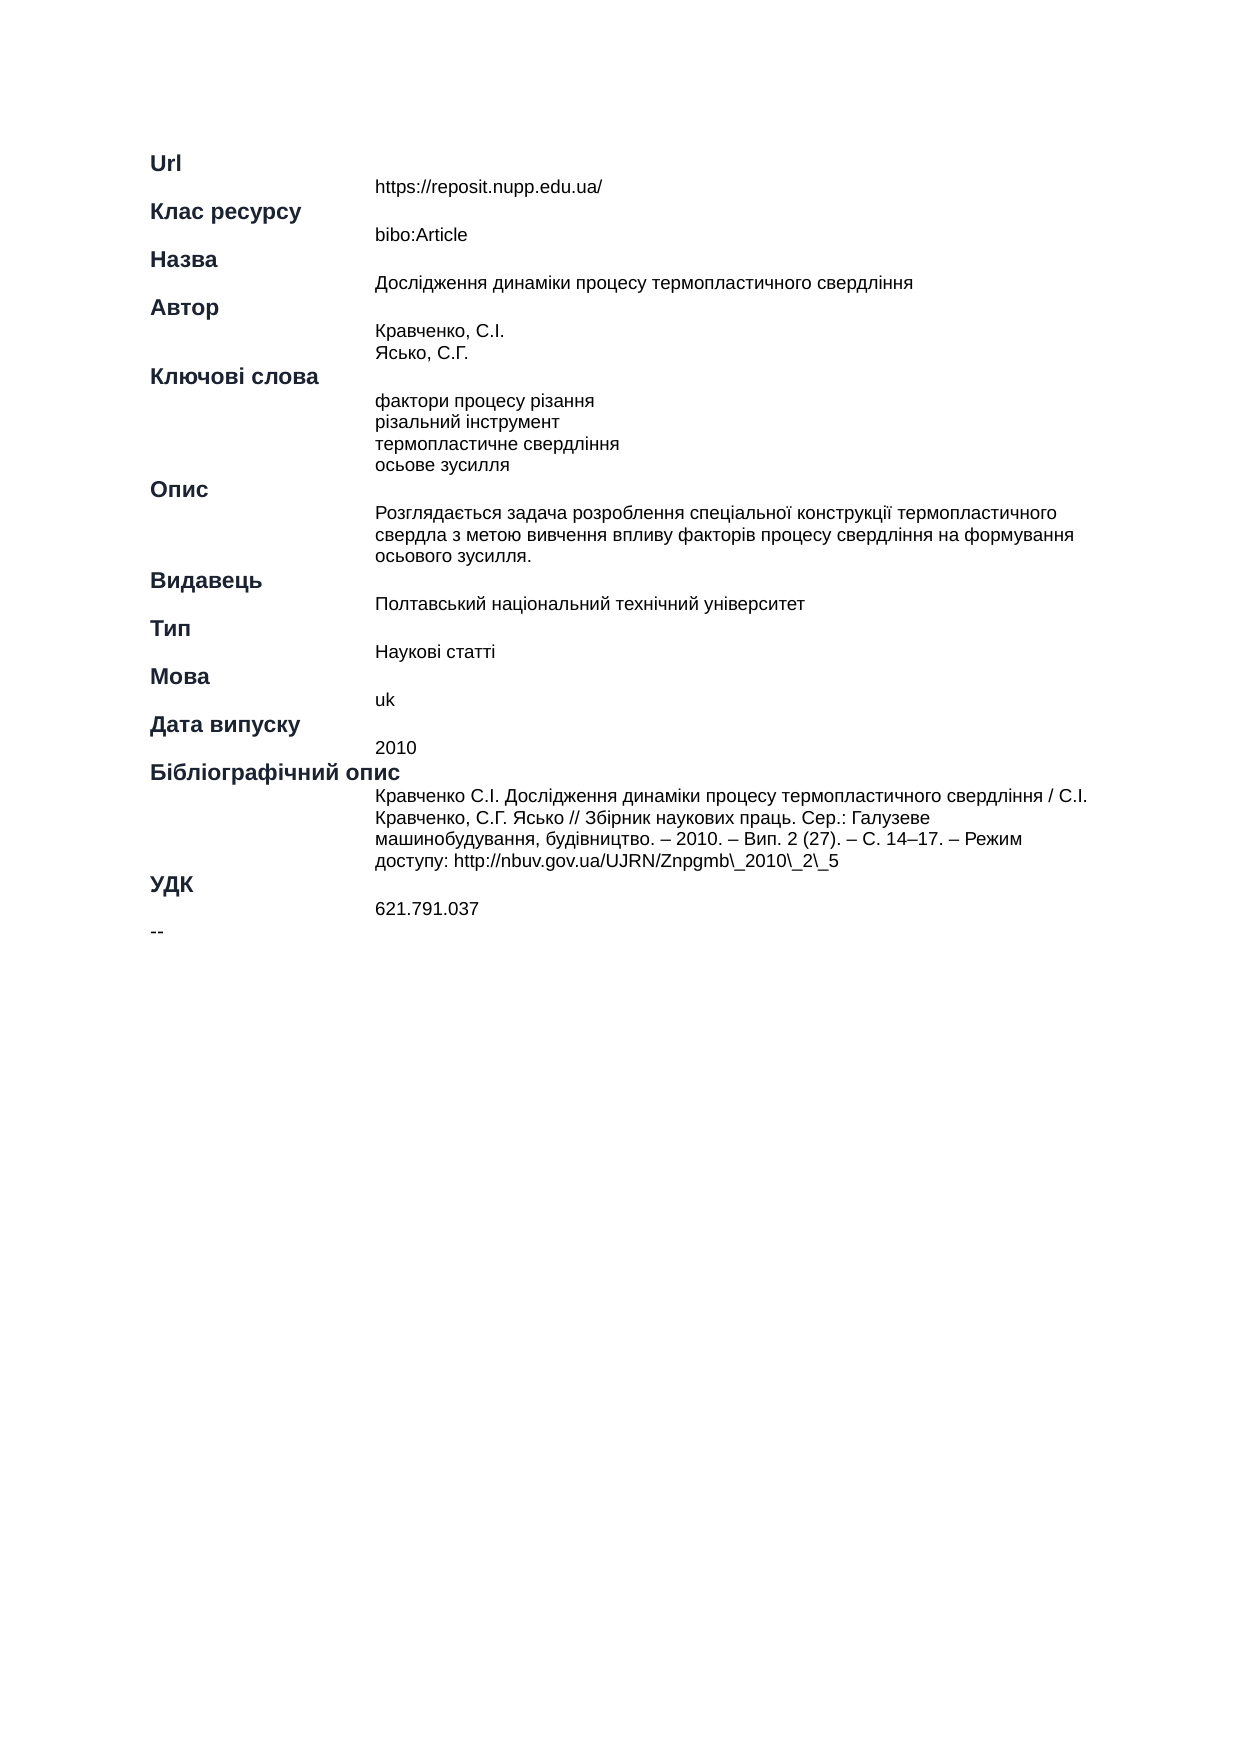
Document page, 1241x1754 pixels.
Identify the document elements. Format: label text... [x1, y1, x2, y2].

text термопластичне свердління [375, 433, 1090, 454]
text Мова [150, 663, 1090, 689]
text Наукові статті [375, 641, 1090, 663]
text Бібліографічний опис [150, 758, 1090, 785]
text Ключові слова [150, 363, 1090, 389]
text різальний інструмент [375, 411, 1090, 433]
text УДК [150, 871, 1090, 897]
text Клас ресурсу [150, 198, 1090, 224]
text Кравченко С.І. Дослідження динаміки процесу термопластичного свердління / С.І. Кравченко, С.Г. Ясько // Збірник наукових праць. Сер.: Галузеве машинобудування, будівництво. – 2010. – Вип. 2 (27). – С. 14–17. – Режим доступу: http://nbuv.gov.ua/UJRN/Znpgmb\_2010\_2\_5 [375, 785, 1090, 871]
text Дата випуску [150, 711, 1090, 737]
text осьове зусилля [375, 454, 1090, 476]
text Автор [150, 294, 1090, 320]
text Тип [150, 615, 1090, 641]
text Ясько, С.Г. [375, 342, 1090, 363]
text Полтавський національний технічний університет [375, 593, 1090, 615]
text Розглядається задача розроблення спеціальної конструкції термопластичного свердла з метою вивчення впливу факторів процесу свердління на формування осьового зусилля. [375, 502, 1090, 567]
text 2010 [375, 737, 1090, 758]
text Кравченко, С.І. [375, 320, 1090, 342]
text фактори процесу різання [375, 389, 1090, 411]
text -- [150, 919, 1090, 943]
text Url [150, 150, 1090, 176]
text Опис [150, 476, 1090, 502]
text Назва [150, 246, 1090, 272]
text 621.791.037 [375, 897, 1090, 919]
text uk [375, 689, 1090, 711]
text https://reposit.nupp.edu.ua/ [375, 176, 1090, 198]
text Дослідження динаміки процесу термопластичного свердління [375, 272, 1090, 294]
text bibo:Article [375, 224, 1090, 246]
text Видавець [150, 567, 1090, 593]
